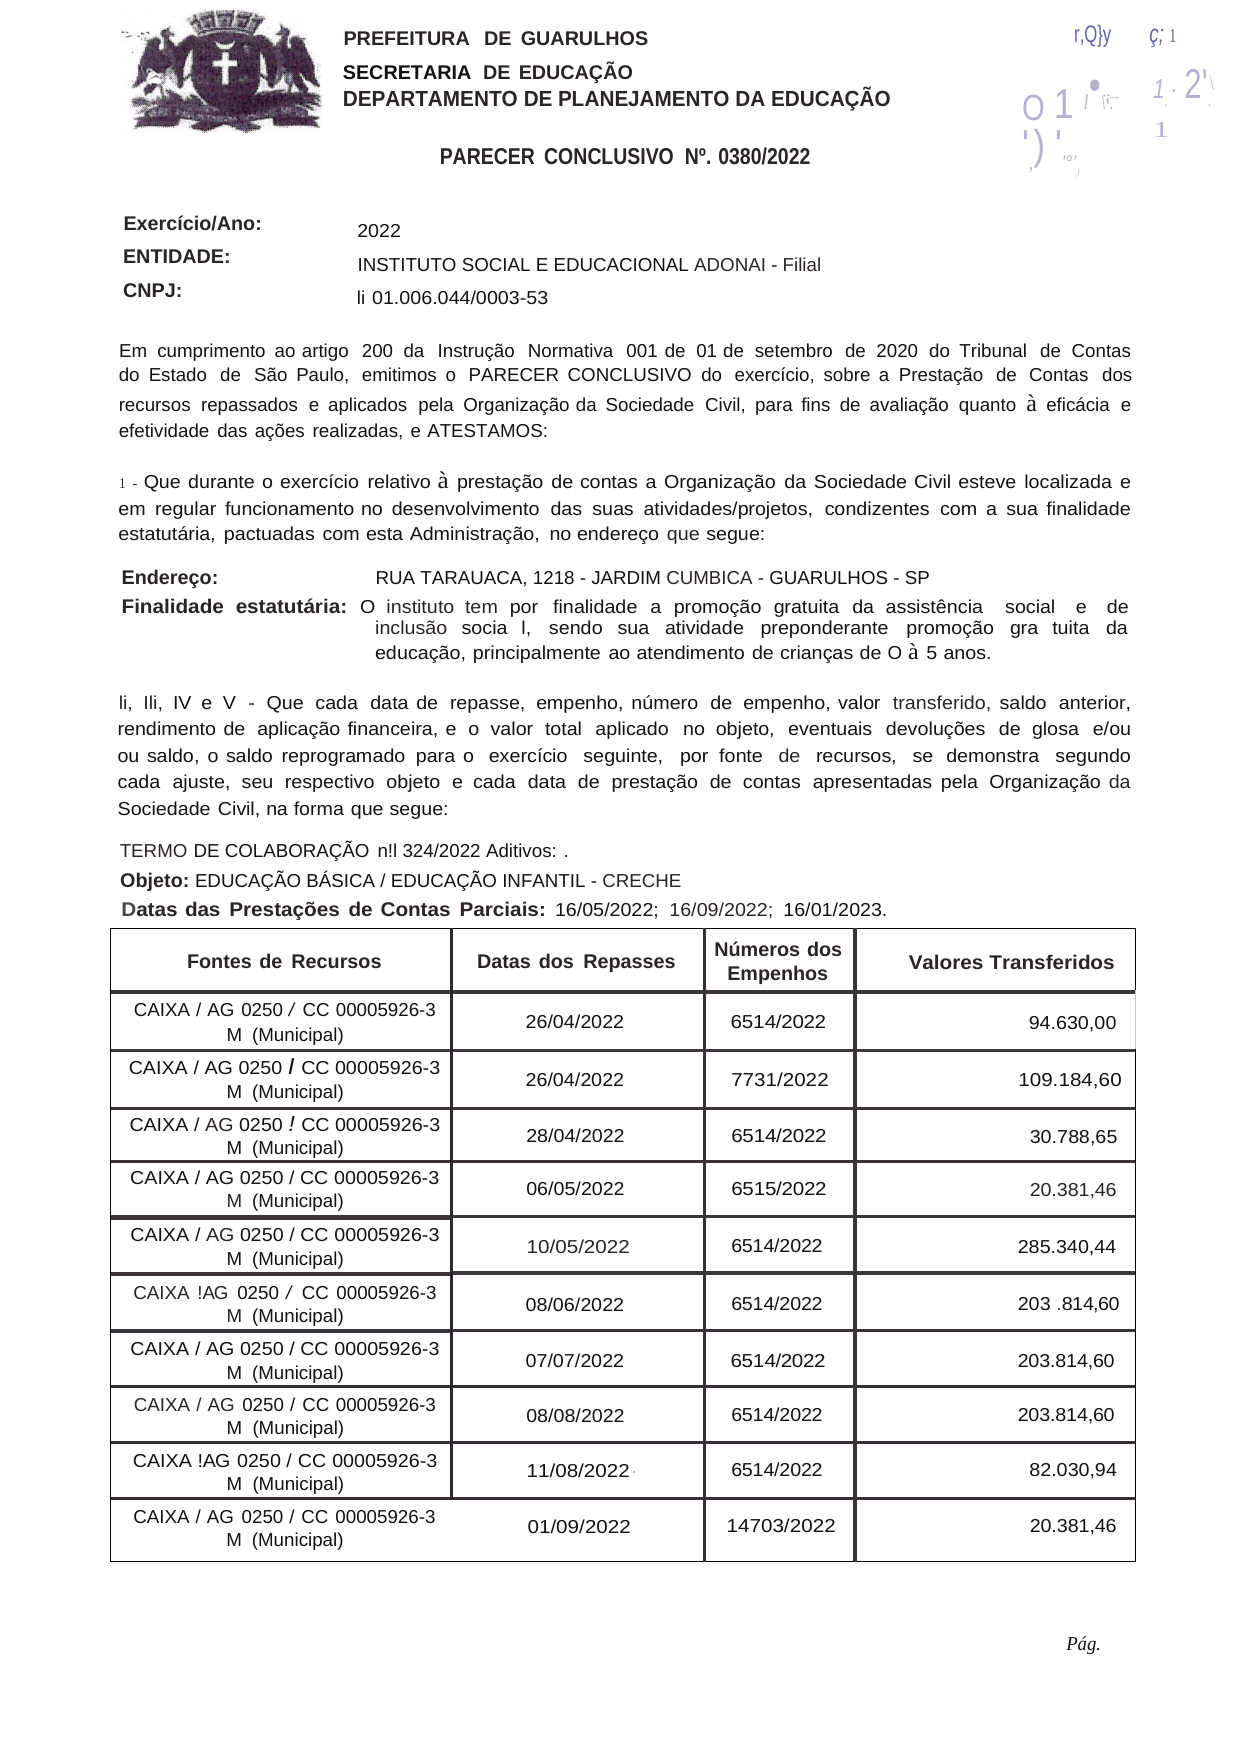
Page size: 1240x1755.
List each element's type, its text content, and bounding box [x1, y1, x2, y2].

table_cell CAIXA / AG 0250 / CC 00005926-3 M (Municipal) [111, 1220, 450, 1271]
subtitle Exercício/Ano: ENTIDADE: CNPJ: [123, 211, 265, 301]
table_header Fontes de Recursos [111, 929, 450, 990]
text r,Q}y ç; 1 [1074, 19, 1233, 47]
table_cell 30.788,65 [857, 1110, 1135, 1160]
table_cell 01/09/2022 [452, 1500, 703, 1561]
table_cell 203 .814,60 [857, 1275, 1135, 1329]
table_cell 6514/2022 [706, 994, 853, 1049]
text li, Ili, IV e V - Que cada data de repasse, empenho, número de empenho, valor transferido, saldo anterior, rendimento de aplicação financeira, e o valor total aplicado no objeto, eventuais devoluções de glosa e/ou ou saldo, o saldo reprogramado para o exercício seguinte, por fonte de recursos, se demonstra segundo cada ajuste, seu respectivo objeto e cada data de prestação de contas apresentadas pela Organização da Sociedade Civil, na forma que segue: [117, 692, 1132, 819]
text TERMO DE COLABORAÇÃO n!l 324/2022 Aditivos: . [119, 840, 1233, 862]
table_cell 14703/2022 [706, 1500, 853, 1561]
text Objeto: EDUCAÇÃO BÁSICA / EDUCAÇÃO INFANTIL - CRECHE [120, 869, 1233, 891]
subtitle SECRETARIA DE EDUCAÇÃO [343, 61, 894, 84]
text INSTITUTO SOCIAL E EDUCACIONAL ADONAI - Filial li 01.006.044/0003-53 [357, 254, 828, 309]
text .._ ·.. [1102, 83, 1137, 99]
table_cell CAIXA / AG 0250 ! CC 00005926-3 M (Municipal) [111, 1110, 450, 1160]
text Em cumprimento ao artigo 200 da Instrução Normativa 001 de 01 de setembro de 2020 do Tribunal de Contas do Estado de São Paulo, emitimos o PARECER CONCLUSIVO do exercício, sobre a Prestação de Contas dos recursos repassados e aplicados pela Organização da Sociedade Civil, para fins de avaliação quanto à eficácia e efetividade das ações realizadas, e ATESTAMOS: [118, 339, 1132, 442]
table_cell 11/08/2022· [453, 1444, 703, 1497]
table_cell 08/08/2022 [453, 1388, 703, 1441]
table_cell 6515/2022 [706, 1163, 853, 1215]
table_cell 203.814,60 [857, 1388, 1135, 1441]
table_cell 20.381,46 [857, 1500, 1135, 1561]
table_cell 06/05/2022 [453, 1163, 703, 1215]
table_cell CAIXA / AG 0250 / CC 00005926-3 M (Municipal) [111, 1333, 450, 1385]
text Endereço: RUA TARAUACA, 1218 - JARDIM CUMBICA - GUARULHOS - SP [121, 566, 1233, 589]
table_cell 6514/2022 [706, 1110, 853, 1160]
subtitle PREFEITURA DE GUARULHOS [343, 35, 651, 48]
table_cell CAIXA / AG 0250 / CC 00005926-3 M (Municipal) [111, 1388, 450, 1441]
table_cell 26/04/2022 [453, 994, 703, 1049]
table_cell 6514/2022 [706, 1332, 853, 1385]
table_cell CAIXA / AG 0250 / CC 00005926-3 M (Municipal) [111, 1500, 452, 1561]
table_cell 6514/2022 [706, 1275, 853, 1329]
text Finalidade estatutária: O instituto tem por finalidade a promoção gratuita da assistência social e de inclusão socia l, sendo sua atividade preponderante promoção gra tuita da educação, principalmente ao atendimento de crianças de O à 5 anos. [121, 596, 1128, 664]
text DEPARTAMENTO DE PLANEJAMENTO DA EDUCAÇÃO [343, 86, 894, 111]
table_header Valores Transferidos [857, 929, 1135, 990]
table_cell 203.814,60 [857, 1332, 1135, 1385]
table_cell 10/05/2022 [453, 1218, 703, 1271]
table_cell CAIXA !AG 0250 / CC 00005926-3 M (Municipal) [111, 1444, 450, 1497]
table_cell 20.381,46 [857, 1163, 1135, 1215]
table_cell 109.184,60 [857, 1052, 1135, 1107]
text Datas das Prestações de Contas Parciais: 16/05/2022; 16/09/2022; 16/01/2023. [121, 898, 1233, 921]
text 1.· 2'. 1 [1153, 61, 1233, 154]
text 1 - Que durante o exercício relativo à prestação de contas a Organização da Sociedade Civil esteve localizada e em regular funcionamento no desenvolvimento das suas atividades/projetos, condizentes com a sua finalidade estatutária, pactuadas com esta Administração, no endereço que segue: [118, 466, 1131, 545]
table_header Números dos Empenhos [706, 929, 853, 990]
table_cell CAIXA !AG 0250 / CC 00005926-3 M (Municipal) [111, 1276, 450, 1329]
table_cell 07/07/2022 [453, 1332, 703, 1385]
table_cell 285.340,44 [857, 1218, 1135, 1271]
table_cell CAIXA / AG 0250 / CC 00005926-3 M (Municipal) [111, 994, 450, 1049]
table_cell 28/04/2022 [453, 1110, 703, 1160]
table_header Datas dos Repasses [453, 929, 703, 990]
table_cell 7731/2022 [706, 1052, 853, 1107]
text \ [1209, 73, 1214, 94]
text O 1 l•\'. ',) ''°') [1022, 61, 1141, 181]
table_cell CAIXA / AG 0250 I CC 00005926-3 M (Municipal) [111, 1052, 450, 1107]
table_cell 26/04/2022 [453, 1052, 703, 1107]
table_cell 08/06/2022 [453, 1275, 703, 1329]
table_cell CAIXA / AG 0250 / CC 00005926-3 M (Municipal) [111, 1163, 450, 1215]
table_cell 6514/2022 [706, 1218, 853, 1271]
table_cell 82.030,94 [857, 1444, 1135, 1497]
table_cell 6514/2022 [706, 1444, 853, 1497]
table_cell 6514/2022 [706, 1388, 853, 1441]
text 2022 [357, 220, 1233, 242]
table_cell 94.630,00 [857, 994, 1135, 1049]
text PARECER CONCLUSIVO Nº. 0380/2022 [355, 143, 894, 169]
